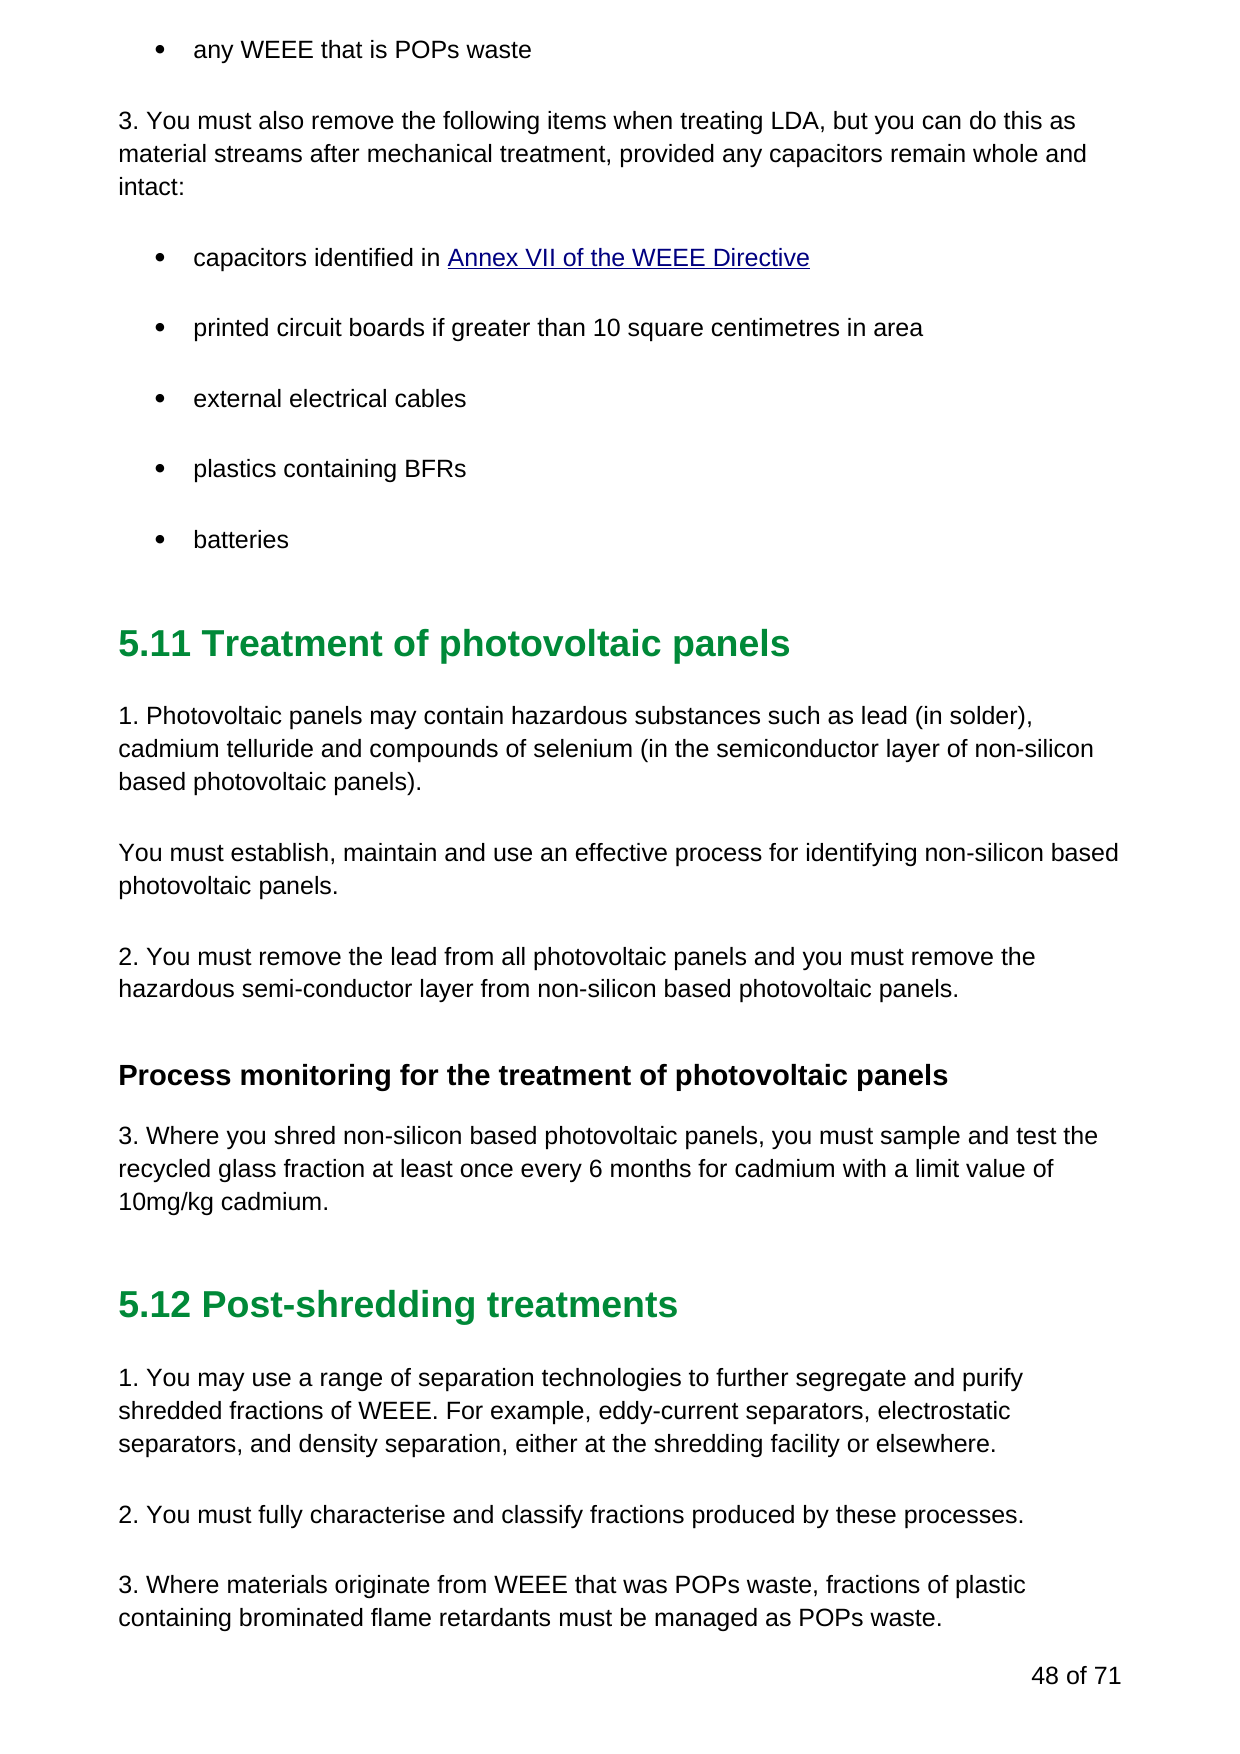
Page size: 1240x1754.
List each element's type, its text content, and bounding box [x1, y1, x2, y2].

text 2. You must remove the lead from all photovoltaic panels and you must remove the hazardous semi-conductor layer from non-silicon based photovoltaic panels. [118, 941, 1121, 1003]
list plastics containing BFRs [156, 454, 1121, 483]
text 3. You must also remove the following items when treating LDA, but you can do this as material streams after mechanical treatment, provided any capacitors remain whole and intact: [118, 106, 1121, 201]
text You must establish, maintain and use an effective process for identifying non-silicon based photovoltaic panels. [118, 838, 1121, 900]
list any WEEE that is POPs waste [156, 35, 1121, 64]
text 2. You must fully characterise and classify fractions produced by these processes. [118, 1500, 1121, 1528]
text 3. Where you shred non-silicon based photovoltaic panels, you must sample and test the recycled glass fraction at least once every 6 months for cadmium with a limit value of 10mg/kg cadmium. [118, 1121, 1121, 1216]
subtitle 5.11 Treatment of photovoltaic panels [118, 621, 1121, 664]
list capacitors identified in Annex VII of the WEEE Directive [156, 243, 1121, 271]
list batteries [156, 525, 1121, 554]
list printed circuit boards if greater than 10 square centimetres in area [156, 313, 1121, 342]
text 1. You may use a range of separation technologies to further segregate and purify shredded fractions of WEEE. For example, eddy-current separators, electrostatic separators, and density separation, either at the shredding facility or elsewhere. [118, 1363, 1121, 1458]
text 1. Photovoltaic panels may contain hazardous substances such as lead (in solder), cadmium telluride and compounds of selenium (in the semiconductor layer of non-silicon based photovoltaic panels). [118, 701, 1121, 796]
text 3. Where materials originate from WEEE that was POPs waste, fractions of plastic containing brominated flame retardants must be managed as POPs waste. [118, 1570, 1121, 1632]
subtitle Process monitoring for the treatment of photovoltaic panels [118, 1057, 1121, 1091]
list external electrical cables [156, 384, 1121, 413]
subtitle 5.12 Post-shredding treatments [118, 1283, 1121, 1326]
